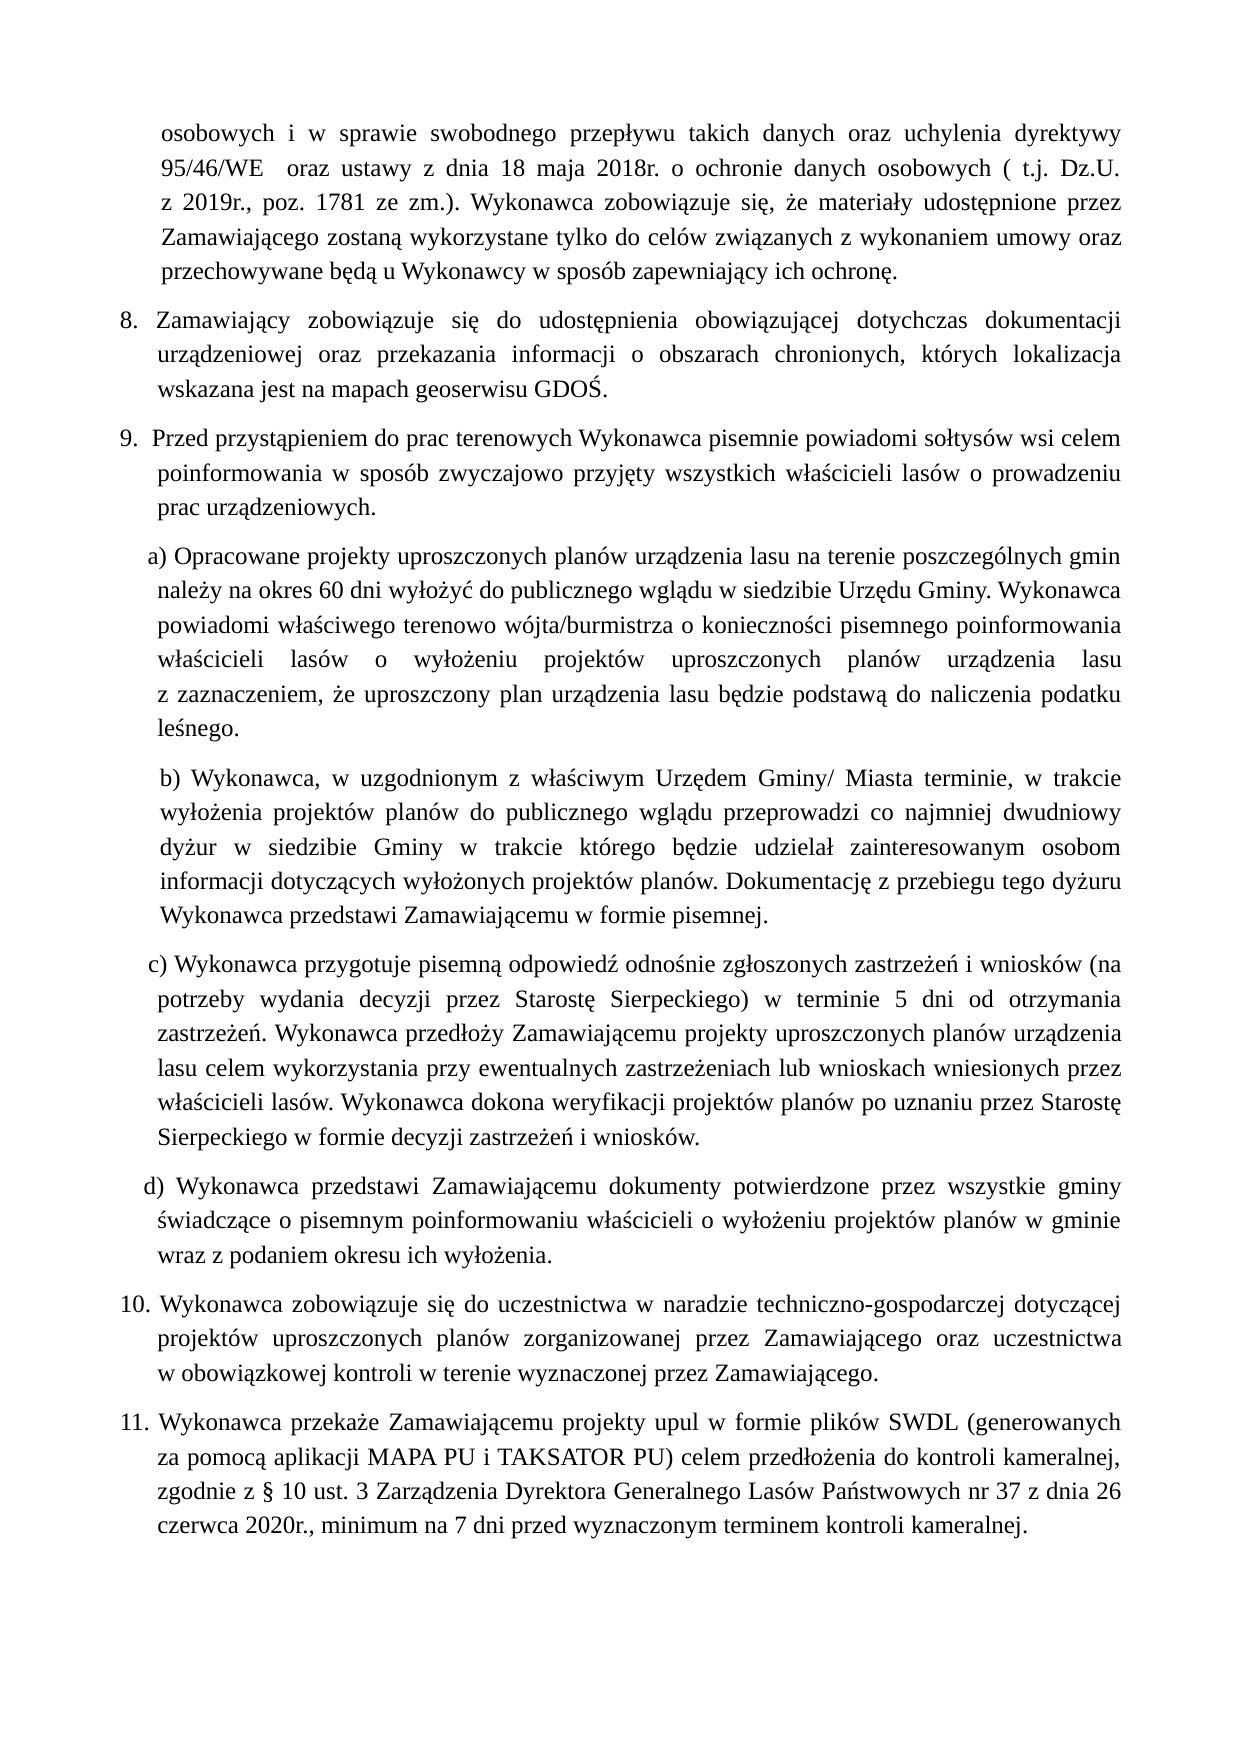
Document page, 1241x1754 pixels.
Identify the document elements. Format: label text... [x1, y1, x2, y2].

text b) Wykonawca, w uzgodnionym z właściwym Urzędem Gminy/ Miasta terminie, w trakcie wyłożenia projektów planów do publicznego wglądu przeprowadzi co najmniej dwudniowy dyżur w siedzibie Gminy w trakcie którego będzie udzielał zainteresowanym osobom informacji dotyczących wyłożonych projektów planów. Dokumentację z przebiegu tego dyżuru Wykonawca przedstawi Zamawiającemu w formie pisemnej. [159, 763, 1122, 929]
text 8. Zamawiający zobowiązuje się do udostępnienia obowiązującej dotychczas dokumentacji urządzeniowej oraz przekazania informacji o obszarach chronionych, których lokalizacja wskazana jest na mapach geoserwisu GDOŚ. [119, 305, 1122, 403]
text 11. Wykonawca przekaże Zamawiającemu projekty upul w formie plików SWDL (generowanych za pomocą aplikacji MAPA PU i TAKSATOR PU) celem przedłożenia do kontroli kameralnej, zgodnie z § 10 ust. 3 Zarządzenia Dyrektora Generalnego Lasów Państwowych nr 37 z dnia 26 czerwca 2020r., minimum na 7 dni przed wyznaczonym terminem kontroli kameralnej. [119, 1407, 1122, 1539]
text c) Wykonawca przygotuje pisemną odpowiedź odnośnie zgłoszonych zastrzeżeń i wniosków (na potrzeby wydania decyzji przez Starostę Sierpeckiego) w terminie 5 dni od otrzymania zastrzeżeń. Wykonawca przedłoży Zamawiającemu projekty uproszczonych planów urządzenia lasu celem wykorzystania przy ewentualnych zastrzeżeniach lub wnioskach wniesionych przez właścicieli lasów. Wykonawca dokona weryfikacji projektów planów po uznaniu przez Starostę Sierpeckiego w formie decyzji zastrzeżeń i wniosków. [119, 949, 1122, 1151]
text 9. Przed przystąpieniem do prac terenowych Wykonawca pisemnie powiadomi sołtysów wsi celem poinformowania w sposób zwyczajowo przyjęty wszystkich właścicieli lasów o prowadzeniu prac urządzeniowych. [119, 423, 1122, 521]
text d) Wykonawca przedstawi Zamawiającemu dokumenty potwierdzone przez wszystkie gminy świadczące o pisemnym poinformowaniu właścicieli o wyłożeniu projektów planów w gminie wraz z podaniem okresu ich wyłożenia. [119, 1171, 1122, 1269]
text osobowych i w sprawie swobodnego przepływu takich danych oraz uchylenia dyrektywy 95/46/WE oraz ustawy z dnia 18 maja 2018r. o ochronie danych osobowych ( t.j. Dz.U. z 2019r., poz. 1781 ze zm.). Wykonawca zobowiązuje się, że materiały udostępnione przez Zamawiającego zostaną wykorzystane tylko do celów związanych z wykonaniem umowy oraz przechowywane będą u Wykonawcy w sposób zapewniający ich ochronę. [119, 118, 1122, 285]
text 10. Wykonawca zobowiązuje się do uczestnictwa w naradzie techniczno-gospodarczej dotyczącej projektów uproszczonych planów zorganizowanej przez Zamawiającego oraz uczestnictwa w obowiązkowej kontroli w terenie wyznaczonej przez Zamawiającego. [119, 1289, 1122, 1387]
text a) Opracowane projekty uproszczonych planów urządzenia lasu na terenie poszczególnych gmin należy na okres 60 dni wyłożyć do publicznego wglądu w siedzibie Urzędu Gminy. Wykonawca powiadomi właściwego terenowo wójta/burmistrza o konieczności pisemnego poinformowania właścicieli lasów o wyłożeniu projektów uproszczonych planów urządzenia lasu z zaznaczeniem, że uproszczony plan urządzenia lasu będzie podstawą do naliczenia podatku leśnego. [119, 541, 1122, 742]
